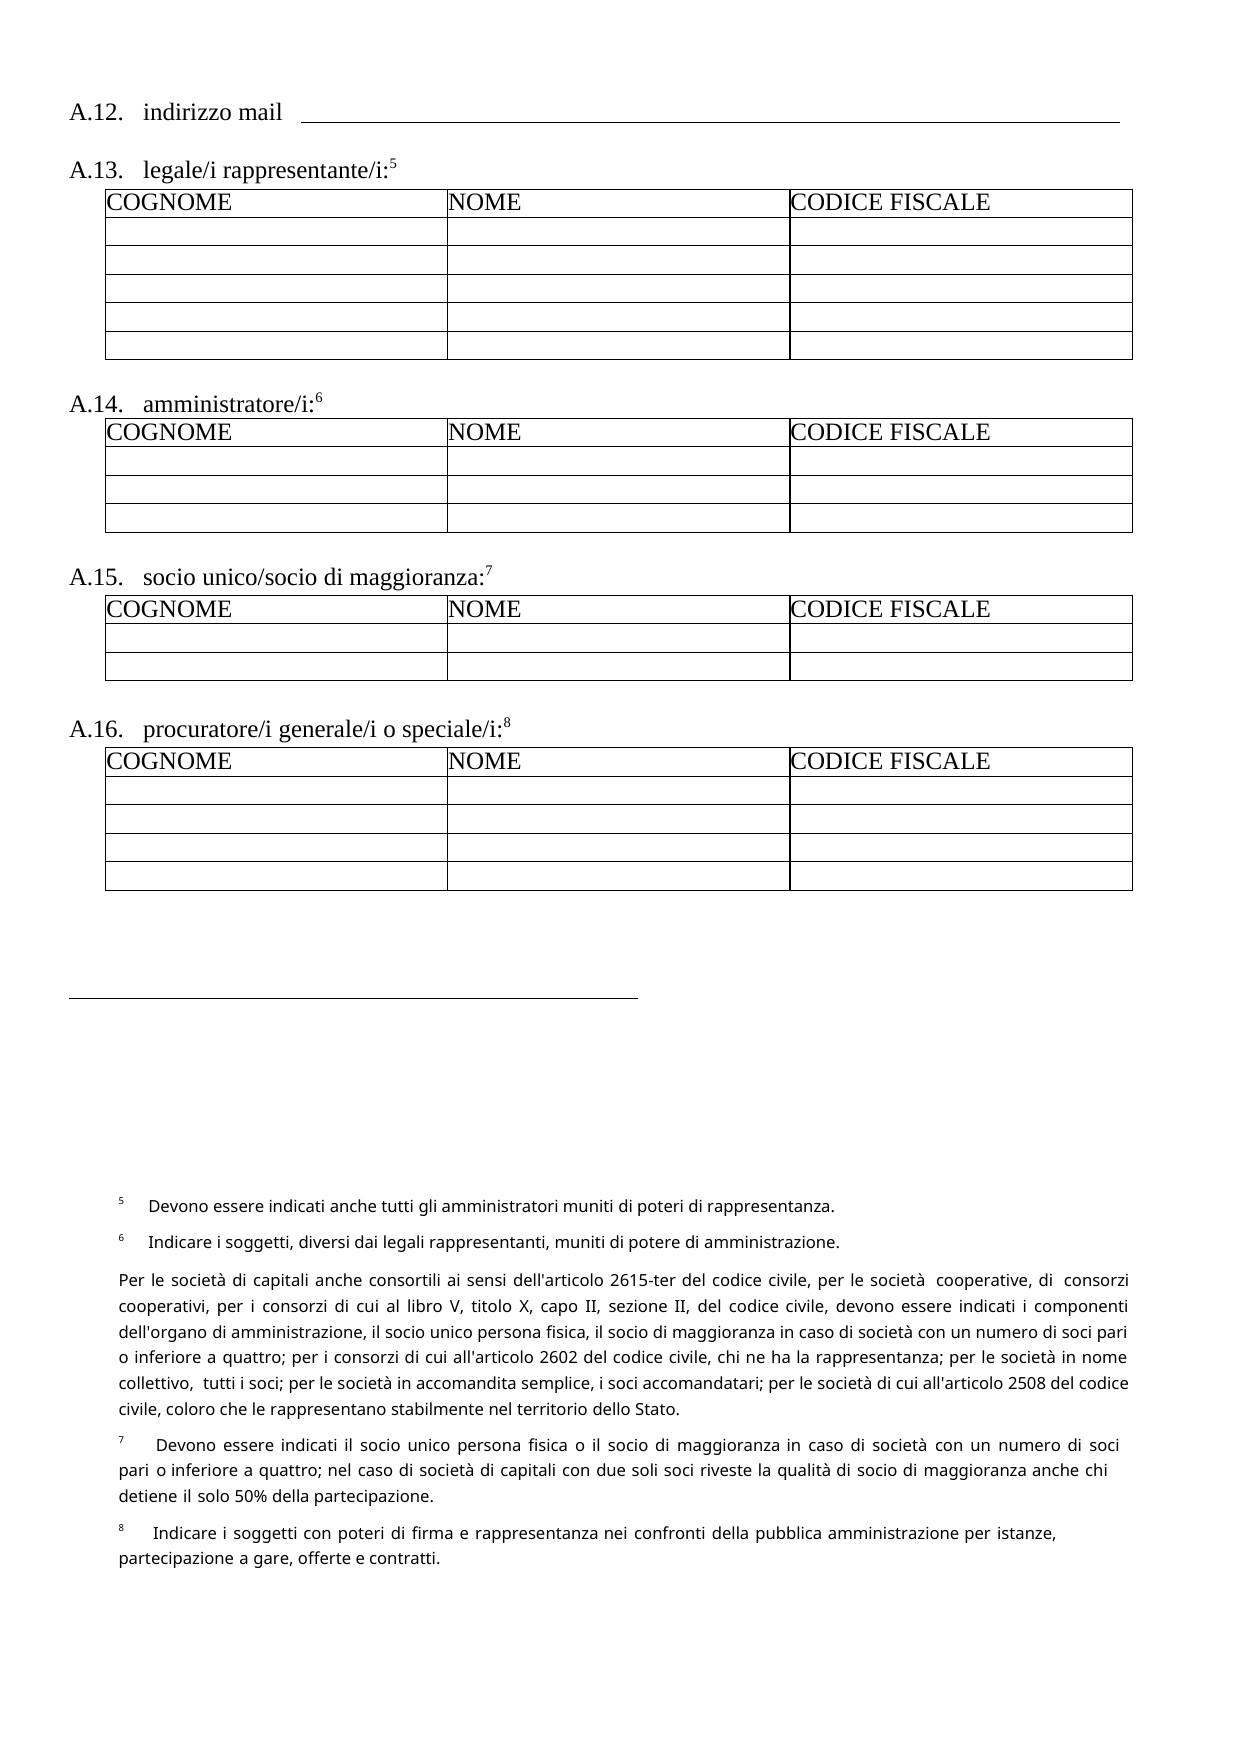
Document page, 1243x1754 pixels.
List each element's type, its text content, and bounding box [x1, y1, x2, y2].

table_header COGNOME [106, 190, 447, 217]
table_cell [106, 805, 447, 832]
table_cell [106, 218, 447, 245]
table_cell [791, 653, 1132, 680]
table_cell [791, 862, 1132, 889]
table_header NOME [448, 596, 789, 623]
table_cell [791, 805, 1132, 832]
table_cell [106, 246, 447, 274]
table_cell [791, 246, 1132, 274]
table_cell [448, 447, 789, 475]
table_cell [106, 624, 447, 652]
table_cell [448, 218, 789, 245]
text 7 Devono essere indicati il socio unico persona fisica o il socio di maggioranza in caso di società con un numero di soci pari o inferiore a quattro; nel caso di società di capitali con due soli soci riveste la qualità di socio di maggioranza anche chi detiene il solo 50% della partecipazione. [118, 1433, 1129, 1507]
table_cell [106, 834, 447, 861]
table_cell [791, 218, 1132, 245]
table_cell [448, 246, 789, 274]
table_cell [106, 332, 447, 359]
table_header COGNOME [106, 596, 447, 623]
table_cell [448, 834, 789, 861]
table_cell [791, 777, 1132, 804]
table_cell [106, 447, 447, 475]
list legale/i rappresentante/i:5 [69, 155, 1155, 184]
table_cell [791, 476, 1132, 503]
list socio unico/socio di maggioranza:7 [69, 562, 1155, 590]
text 5 Devono essere indicati anche tutti gli amministratori muniti di poteri di rappresentanza. [118, 1194, 1155, 1217]
table_cell [448, 624, 789, 652]
table_header NOME [448, 419, 789, 446]
list procuratore/i generale/i o speciale/i:8 [69, 714, 1155, 743]
table_header COGNOME [106, 419, 447, 446]
table_cell [106, 275, 447, 302]
table_cell [448, 504, 789, 532]
table_cell [791, 834, 1132, 861]
table_cell [448, 805, 789, 832]
table_cell [448, 476, 789, 503]
table_cell [106, 653, 447, 680]
table_header COGNOME [106, 748, 447, 776]
table_cell [106, 862, 447, 889]
text 6 Indicare i soggetti, diversi dai legali rappresentanti, muniti di potere di amministrazione. [118, 1231, 1155, 1253]
table_cell [106, 476, 447, 503]
table_cell [791, 447, 1132, 475]
table_header CODICE FISCALE [791, 419, 1132, 446]
table_cell [106, 303, 447, 331]
text Per le società di capitali anche consortili ai sensi dell'articolo 2615-ter del codice civile, per le società cooperative, di consorzi cooperativi, per i consorzi di cui al libro V, titolo X, capo II, sezione II, del codice civile, devono essere indicati i componenti dell'organo di amministrazione, il socio unico persona fisica, il socio di maggioranza in caso di società con un numero di soci pari o inferiore a quattro; per i consorzi di cui all'articolo 2602 del codice civile, chi ne ha la rappresentanza; per le società in nome collettivo, tutti i soci; per le società in accomandita semplice, i soci accomandatari; per le società di cui all'articolo 2508 del codice civile, coloro che le rappresentano stabilmente nel territorio dello Stato. [118, 1269, 1130, 1420]
table_cell [448, 653, 789, 680]
table_header CODICE FISCALE [791, 748, 1132, 776]
table_cell [791, 332, 1132, 359]
table_cell [448, 332, 789, 359]
table_header NOME [448, 190, 789, 217]
table_cell [448, 862, 789, 889]
table_cell [106, 504, 447, 532]
table_cell [791, 504, 1132, 532]
table_cell [106, 777, 447, 804]
table_cell [791, 624, 1132, 652]
table_cell [791, 303, 1132, 331]
list amministratore/i:6 [69, 389, 1155, 418]
table_cell [791, 275, 1132, 302]
table_header CODICE FISCALE [791, 596, 1132, 623]
table_cell [448, 777, 789, 804]
table_cell [448, 303, 789, 331]
list indirizzo mail [69, 97, 1155, 126]
table_header CODICE FISCALE [791, 190, 1132, 217]
text 8 Indicare i soggetti con poteri di firma e rappresentanza nei confronti della pubblica amministrazione per istanze, partecipazione a gare, offerte e contratti. [118, 1521, 1129, 1569]
table_header NOME [448, 748, 789, 776]
table_cell [448, 275, 789, 302]
